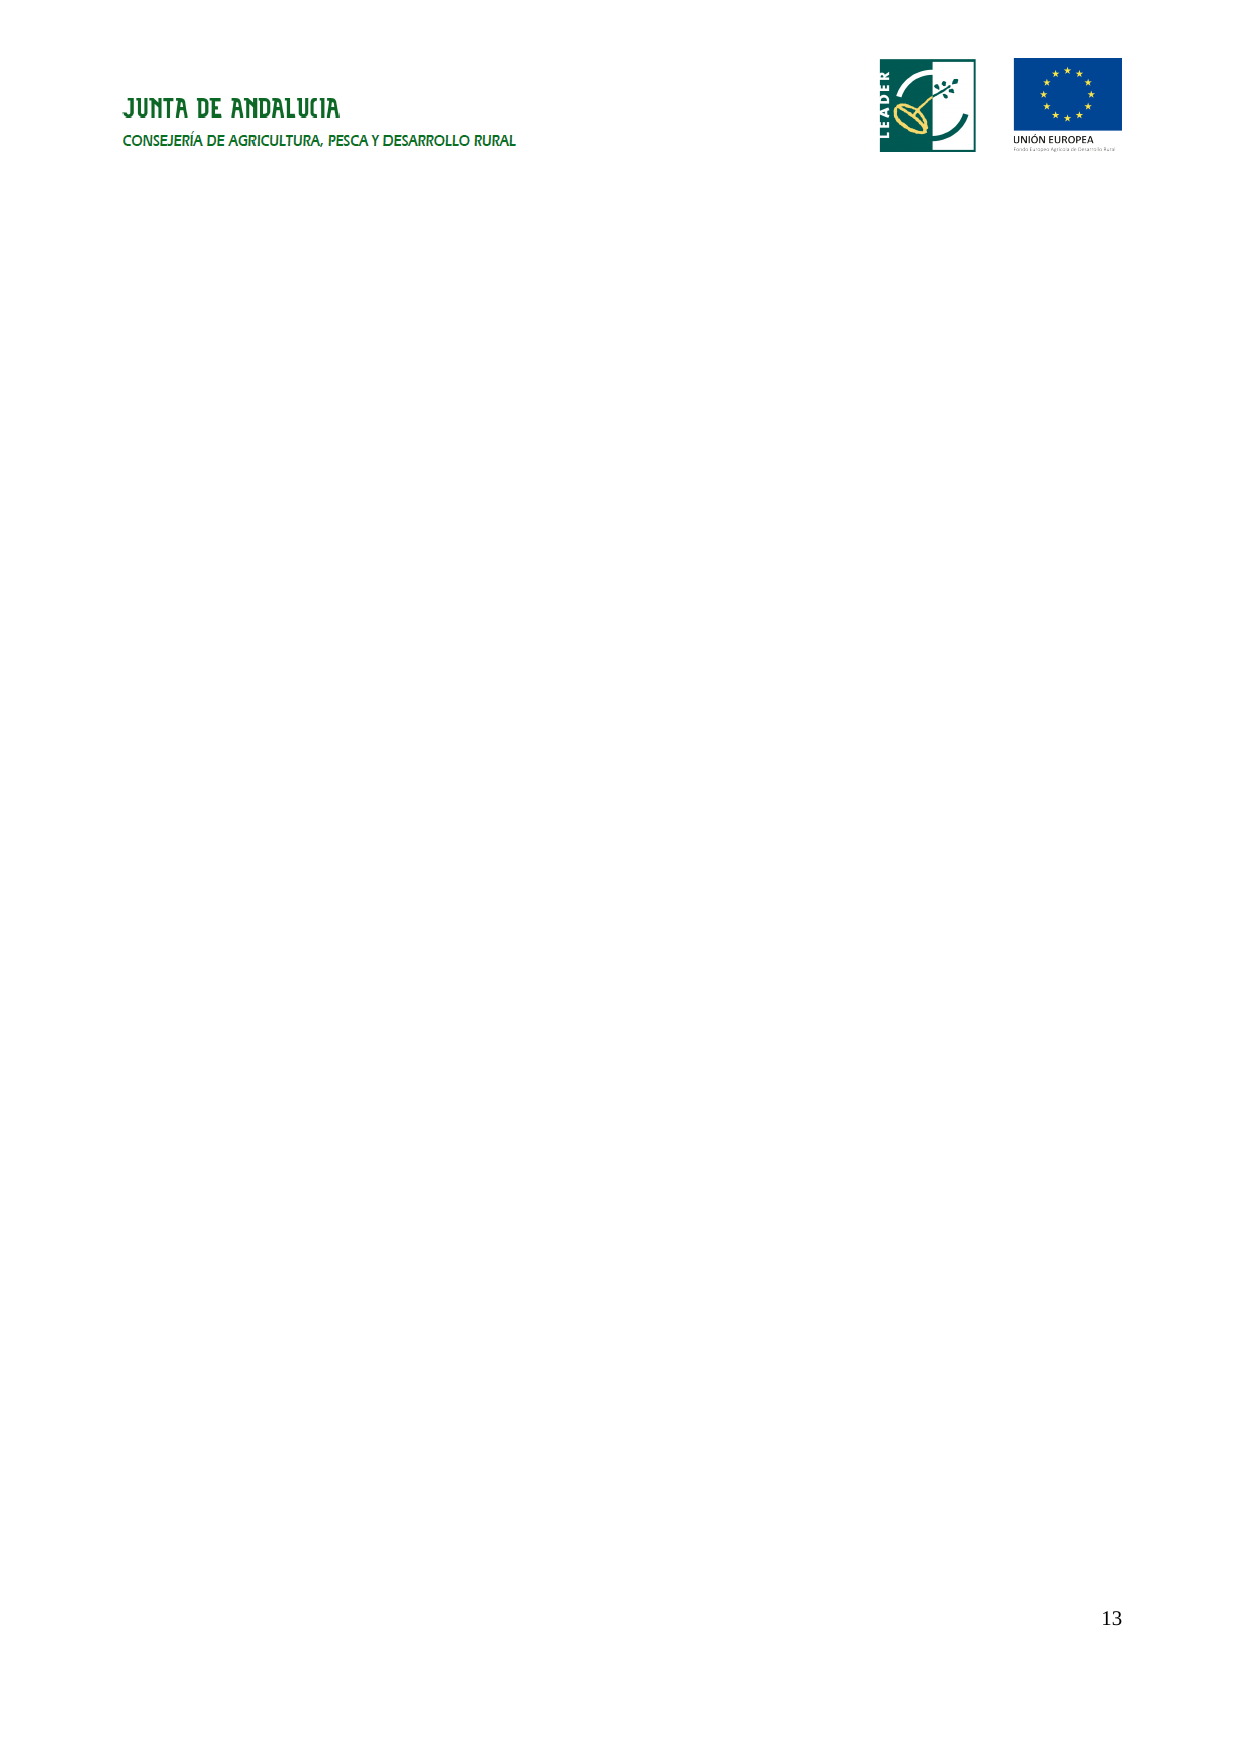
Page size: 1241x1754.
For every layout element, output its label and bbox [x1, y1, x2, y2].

picture [122, 94, 521, 149]
picture [1013, 58, 1122, 152]
